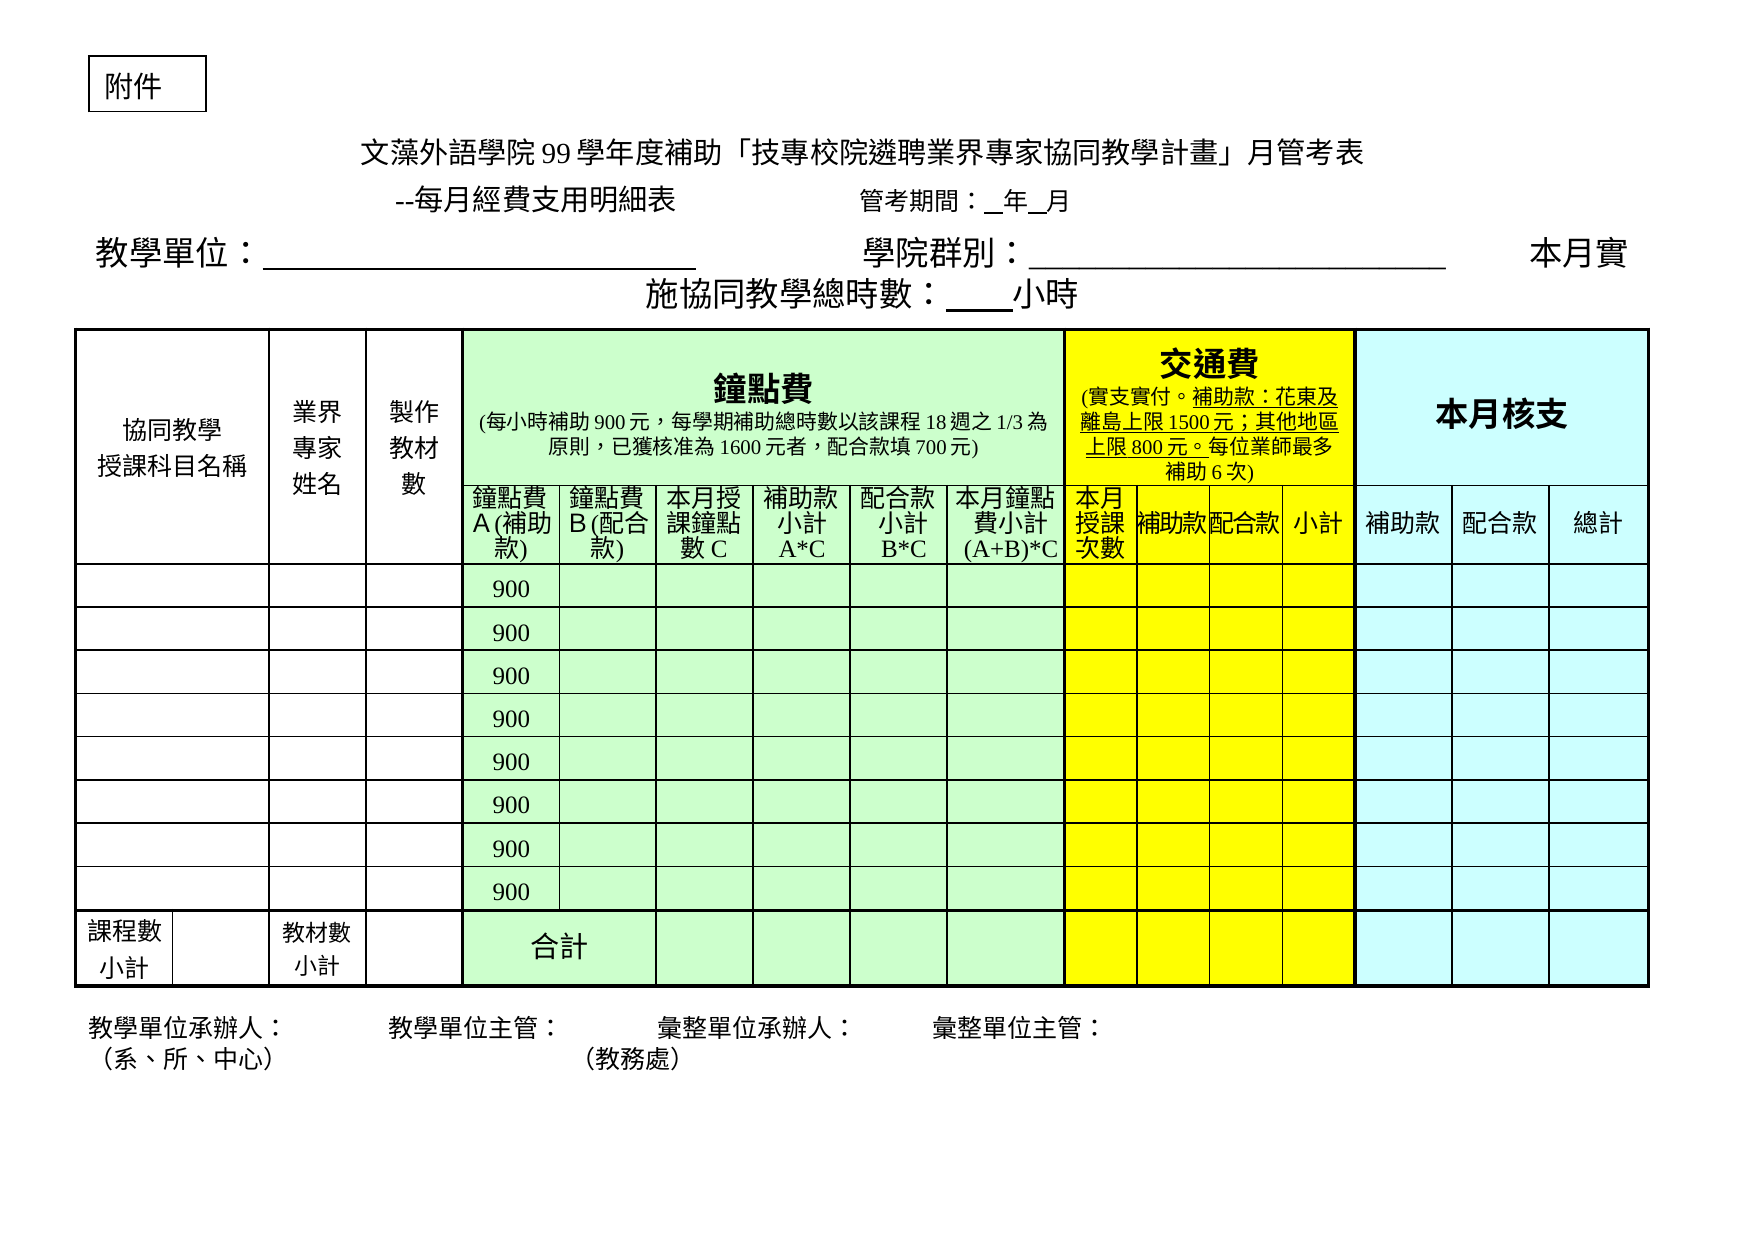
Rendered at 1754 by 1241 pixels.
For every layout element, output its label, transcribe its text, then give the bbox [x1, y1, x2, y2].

table_header 交通費 (實支實付。補助款：花東及離島上限1500元；其他地區上限800元。每位業師最多補助6次) [1066, 331, 1353, 485]
text 教學單位： 學院群別：_________________________ 本月實施協同教學總時數： 小時 [89, 232, 1636, 315]
table_cell 鐘點費Ａ(補助款) [464, 486, 559, 563]
table_cell [851, 912, 946, 984]
table_cell [948, 867, 1063, 909]
table_cell 900 [464, 565, 559, 606]
table_cell [1357, 781, 1451, 822]
table_cell [1283, 737, 1353, 779]
table_cell [1453, 651, 1548, 693]
table_cell [77, 867, 268, 909]
table_cell 配合款 [1453, 486, 1548, 563]
table_cell [657, 781, 752, 822]
table_cell [1283, 565, 1353, 606]
table_cell [1210, 781, 1282, 822]
table_cell [851, 565, 946, 606]
table_cell [270, 694, 365, 736]
table_cell [1550, 565, 1647, 606]
table_cell [754, 608, 849, 649]
table_cell [560, 737, 655, 779]
table_cell 配合款小計B*C [851, 486, 946, 563]
table_cell [1138, 737, 1209, 779]
table_cell 補助款 [1357, 486, 1451, 563]
table_cell [754, 565, 849, 606]
table_cell 總計 [1550, 486, 1647, 563]
table_cell [367, 912, 461, 984]
table_cell [1283, 694, 1353, 736]
table_cell [851, 694, 946, 736]
table_cell [1283, 912, 1353, 984]
table_cell [560, 694, 655, 736]
table_cell [1138, 824, 1209, 866]
table_cell [657, 824, 752, 866]
table_cell [367, 824, 461, 866]
text --每月經費支用明細表 管考期間： 年 月 [89, 177, 1636, 219]
table_cell [1357, 737, 1451, 779]
table_cell [1550, 694, 1647, 736]
table_cell [657, 651, 752, 693]
table_cell [657, 565, 752, 606]
table_cell [1066, 651, 1136, 693]
table_cell 課程數 小計 [77, 912, 172, 984]
table_cell 900 [464, 737, 559, 779]
table_cell [270, 737, 365, 779]
text [90, 57, 205, 111]
table_cell 配合款 [1210, 486, 1282, 563]
table_cell [1138, 912, 1209, 984]
table_cell [270, 867, 365, 909]
text 文藻外語學院99學年度補助「技專校院遴聘業界專家協同教學計畫」月管考表 [89, 131, 1636, 172]
table_cell [367, 867, 461, 909]
table_cell 配合款 [1212, 519, 1220, 531]
table_cell [1453, 781, 1548, 822]
table_cell [1283, 781, 1353, 822]
table_cell [1550, 912, 1647, 984]
text 附件10 [104, 64, 190, 103]
table_cell [851, 781, 946, 822]
text 教學單位承辦人： 教學單位主管： 彙整單位承辦人： 彙整單位主管： [89, 1012, 1636, 1044]
table_cell [1138, 651, 1209, 693]
table_cell 鐘點費Ｂ(配合款) [560, 486, 655, 563]
table_cell 教材數 小計 [270, 912, 365, 984]
table_cell [77, 608, 268, 649]
table_cell [1138, 565, 1209, 606]
table_cell [1066, 737, 1136, 779]
table_cell [948, 694, 1063, 736]
table_cell [1357, 912, 1451, 984]
table_cell [270, 608, 365, 649]
table_cell [851, 737, 946, 779]
table_cell [1210, 651, 1282, 693]
table_cell [1210, 867, 1282, 909]
table_cell [1453, 737, 1548, 779]
table_cell [1210, 694, 1282, 736]
table_cell [754, 781, 849, 822]
table_cell [948, 608, 1063, 649]
table_cell [1357, 824, 1451, 866]
table_cell [1283, 867, 1353, 909]
table_cell [77, 737, 268, 779]
table_cell [1550, 608, 1647, 649]
table_cell [1210, 608, 1282, 649]
table_cell [560, 565, 655, 606]
table_cell [1138, 781, 1209, 822]
table_cell [1066, 867, 1136, 909]
table_cell [851, 651, 946, 693]
table_cell 900 [464, 651, 559, 693]
table_cell [948, 912, 1063, 984]
table_cell [754, 737, 849, 779]
table_cell 900 [464, 781, 559, 822]
table_cell [1357, 694, 1451, 736]
table_cell [657, 867, 752, 909]
table_cell [77, 781, 268, 822]
table_cell [77, 565, 268, 606]
table_cell [948, 824, 1063, 866]
table_cell [270, 824, 365, 866]
table_cell [1138, 694, 1209, 736]
table_cell [1357, 651, 1451, 693]
table_cell [560, 608, 655, 649]
table_cell [1453, 867, 1548, 909]
table_cell [270, 565, 365, 606]
table_cell [1357, 565, 1451, 606]
table_cell [1550, 651, 1647, 693]
table_cell [1066, 781, 1136, 822]
table_cell 900 [464, 867, 559, 909]
table_header 業界專家姓名 [270, 331, 365, 563]
table_cell [1066, 565, 1136, 606]
table_cell 900 [464, 608, 559, 649]
table_cell [77, 694, 268, 736]
table_cell [1138, 608, 1209, 649]
table_cell [367, 565, 461, 606]
table_cell [657, 912, 752, 984]
table_cell 補助款小計A*C [754, 486, 849, 563]
table_cell [851, 608, 946, 649]
table_cell [754, 912, 849, 984]
table_cell [851, 867, 946, 909]
table_cell [657, 608, 752, 649]
table_cell [754, 694, 849, 736]
table_cell [1550, 824, 1647, 866]
table_cell [1357, 608, 1451, 649]
table_cell [1453, 565, 1548, 606]
table_cell 本月鐘點費小計(A+B)*C [948, 486, 1063, 563]
table_cell [560, 651, 655, 693]
table_cell [1453, 694, 1548, 736]
table_cell [77, 651, 268, 693]
table_cell [948, 565, 1063, 606]
table_cell [77, 824, 268, 866]
table_cell [948, 781, 1063, 822]
table_cell [367, 651, 461, 693]
table_cell [948, 737, 1063, 779]
table_cell [1550, 737, 1647, 779]
table_cell 本月授課次數 [1066, 486, 1136, 563]
table_cell [560, 824, 655, 866]
table_cell [270, 651, 365, 693]
table_cell [1066, 608, 1136, 649]
table_cell [1550, 781, 1647, 822]
table_cell [1210, 737, 1282, 779]
table_cell 合計 [464, 912, 655, 984]
table_cell [173, 912, 268, 984]
table_cell [1138, 867, 1209, 909]
table_cell [657, 694, 752, 736]
table_cell [1453, 912, 1548, 984]
table_cell 本月授課鐘點數C [657, 486, 752, 563]
table_cell [754, 867, 849, 909]
table_cell [754, 651, 849, 693]
table_cell [754, 824, 849, 866]
table_cell 小計 [1283, 486, 1353, 563]
table_cell [1283, 651, 1353, 693]
table_cell [851, 824, 946, 866]
table_cell [1066, 912, 1136, 984]
table_cell [560, 867, 655, 909]
table_cell [1210, 912, 1282, 984]
table_cell [948, 651, 1063, 693]
table_cell [560, 781, 655, 822]
table_cell [1453, 824, 1548, 866]
table_cell 900 [464, 824, 559, 866]
table_cell 900 [464, 694, 559, 736]
table_cell [367, 694, 461, 736]
table_cell [1066, 694, 1136, 736]
table_cell [1357, 867, 1451, 909]
table_header 本月核支 [1357, 331, 1647, 485]
table_header 鐘點費 (每小時補助900元，每學期補助總時數以該課程18週之1/3為原則，已獲核准為1600元者，配合款填700元) [464, 331, 1063, 485]
table_cell [1066, 824, 1136, 866]
text （系、所、中心） （教務處） [89, 1044, 1636, 1075]
table_cell [1283, 608, 1353, 649]
table_header 協同教學 授課科目名稱 [77, 331, 268, 563]
table_cell [657, 737, 752, 779]
table_header 製作教材數 [367, 331, 461, 563]
table_cell 補助款 [1138, 486, 1209, 563]
table_cell [1210, 824, 1282, 866]
table_cell [367, 737, 461, 779]
table_cell [1283, 824, 1353, 866]
table_cell [1453, 608, 1548, 649]
table_cell [270, 781, 365, 822]
table_cell [1210, 565, 1282, 606]
table_cell [367, 781, 461, 822]
table_cell [367, 608, 461, 649]
table_cell [1550, 867, 1647, 909]
